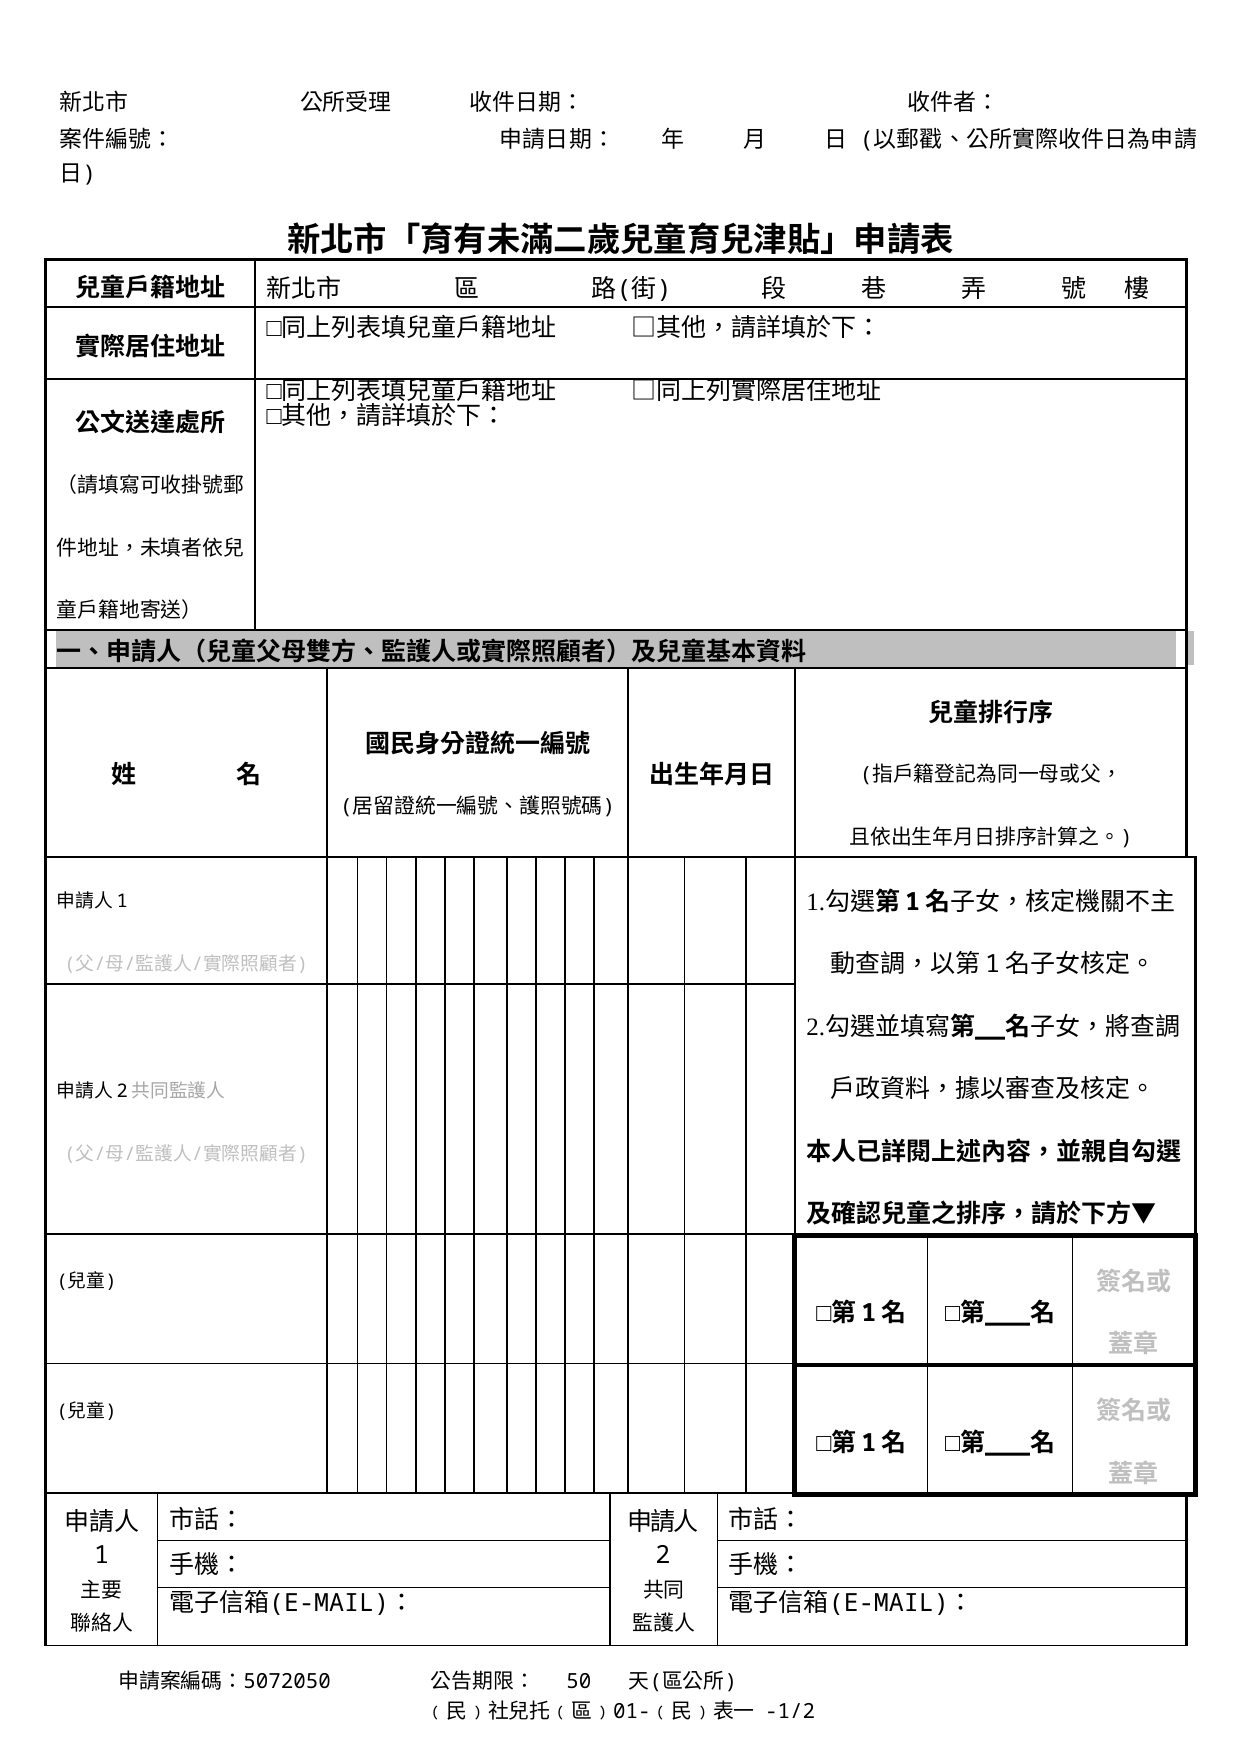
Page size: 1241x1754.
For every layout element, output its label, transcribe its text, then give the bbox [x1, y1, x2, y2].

table_cell [1188, 667, 1195, 856]
table_cell (兒童) [47, 1364, 326, 1492]
table_cell 電子信箱(E-MAIL)： [158, 1588, 609, 1644]
table_cell [685, 1364, 745, 1492]
table_cell [747, 985, 794, 1233]
table_cell 公文送達處所 （請填寫可收掛號郵件地址，未填者依兒童戶籍地寄送） [47, 380, 254, 629]
table_cell [629, 858, 684, 983]
table_cell [328, 1235, 357, 1362]
table_cell [508, 1235, 535, 1362]
table_cell 市話： [718, 1494, 1185, 1539]
table_cell [387, 1364, 415, 1492]
table_cell [417, 1364, 444, 1492]
table_cell [629, 985, 684, 1233]
table_header 新北市 區 路(街) 段 巷 弄 號 樓 [256, 261, 1185, 306]
table_cell [595, 985, 627, 1233]
table_cell [446, 858, 473, 983]
table_cell 手機： [718, 1541, 1185, 1587]
table_cell 簽名或 蓋章 [1073, 1367, 1193, 1492]
table_cell [417, 858, 444, 983]
table_cell □第___名 [928, 1238, 1072, 1362]
table_cell 出生年月日 [629, 669, 794, 856]
table_cell 申請人1 主要 聯絡人 [47, 1494, 157, 1644]
table_header 兒童戶籍地址 [47, 261, 254, 306]
table_cell [475, 1364, 506, 1492]
table_cell [537, 985, 564, 1233]
table_cell [446, 985, 473, 1233]
table_cell 手機： [158, 1541, 609, 1587]
table_cell [566, 858, 593, 983]
table_cell [328, 1364, 357, 1492]
table_cell [358, 858, 386, 983]
table_cell [328, 985, 357, 1233]
table_cell [358, 985, 386, 1233]
table_cell 市話： [158, 1494, 609, 1539]
table_cell [595, 858, 627, 983]
table_cell [595, 1364, 627, 1492]
table_cell [508, 1364, 535, 1492]
table_cell 電子信箱(E-MAIL)： [718, 1588, 1185, 1644]
table_cell [387, 985, 415, 1233]
table_cell [537, 1364, 564, 1492]
table_cell [1188, 1540, 1195, 1587]
table_cell [446, 1364, 473, 1492]
table_cell (兒童) [47, 1235, 326, 1362]
table_cell [328, 858, 357, 983]
table_cell 兒童排行序 (指戶籍登記為同一母或父， 且依出生年月日排序計算之。) [796, 669, 1185, 856]
table_cell 簽名或 蓋章 [1073, 1238, 1193, 1362]
table_cell [685, 985, 745, 1233]
table_cell 勾選第1名子女，核定機關不主動查調，以第1名子女核定。 勾選並填寫第__名子女，將查調戶政資料，據以審查及核定。 本人已詳閱上述內容，並親自勾選及確認兒童之排序，請於下方▼ [796, 858, 1194, 1233]
table_cell □第___名 [928, 1367, 1072, 1492]
table_cell □同上列表填兒童戶籍地址 □同上列實際居住地址 □其他，請詳填於下： [256, 380, 1185, 629]
table_cell [417, 1235, 444, 1362]
table_cell [475, 985, 506, 1233]
text 新北市「育有未滿二歲兒童育兒津貼」申請表 [118, 195, 1122, 257]
table_cell [747, 1364, 792, 1492]
table_cell 申請人1 (父/母/監護人/實際照顧者) [47, 858, 326, 983]
table_cell [475, 1235, 506, 1362]
table_cell [387, 1235, 415, 1362]
table_cell [387, 858, 415, 983]
table_cell [566, 1235, 593, 1362]
table_cell [685, 1235, 745, 1362]
table_header [1188, 258, 1195, 306]
table_cell [566, 985, 593, 1233]
table_cell 國民身分證統一編號 (居留證統一編號、護照號碼) [328, 669, 627, 856]
table_cell [508, 858, 535, 983]
table_header 收件者： [814, 81, 1187, 121]
table_cell [475, 858, 506, 983]
table_cell [566, 1364, 593, 1492]
table_cell [629, 1235, 684, 1362]
table_cell [1188, 378, 1195, 629]
table_cell [508, 985, 535, 1233]
table_cell □第1名 [797, 1367, 927, 1492]
table_cell [537, 858, 564, 983]
table_cell [417, 985, 444, 1233]
table_cell [685, 858, 745, 983]
table_header 新北市 公所受理 [58, 81, 431, 121]
table_cell □第1名 [797, 1238, 927, 1362]
table_cell 申請人2共同監護人 (父/母/監護人/實際照顧者) [47, 985, 326, 1233]
table_cell [1188, 306, 1195, 378]
table_cell 申請人2 共同 監護人 [611, 1494, 717, 1644]
table_cell [595, 1235, 627, 1362]
table_cell [1188, 1497, 1195, 1539]
table_cell 姓 名 [47, 669, 326, 856]
table_cell 案件編號： 申請日期： 年 月 日 (以郵戳、公所實際收件日為申請日) [58, 121, 1187, 159]
table_cell [1188, 1587, 1195, 1644]
table_cell [747, 858, 794, 983]
table_cell [537, 1235, 564, 1362]
table_cell [446, 1235, 473, 1362]
table_cell 實際居住地址 [47, 308, 254, 378]
table_cell [629, 1364, 684, 1492]
table_cell [747, 1235, 792, 1362]
table_cell [358, 1364, 386, 1492]
table_cell [358, 1235, 386, 1362]
table_cell □同上列表填兒童戶籍地址 □其他，請詳填於下： [256, 308, 1185, 378]
table_header 收件日期： [431, 81, 814, 121]
